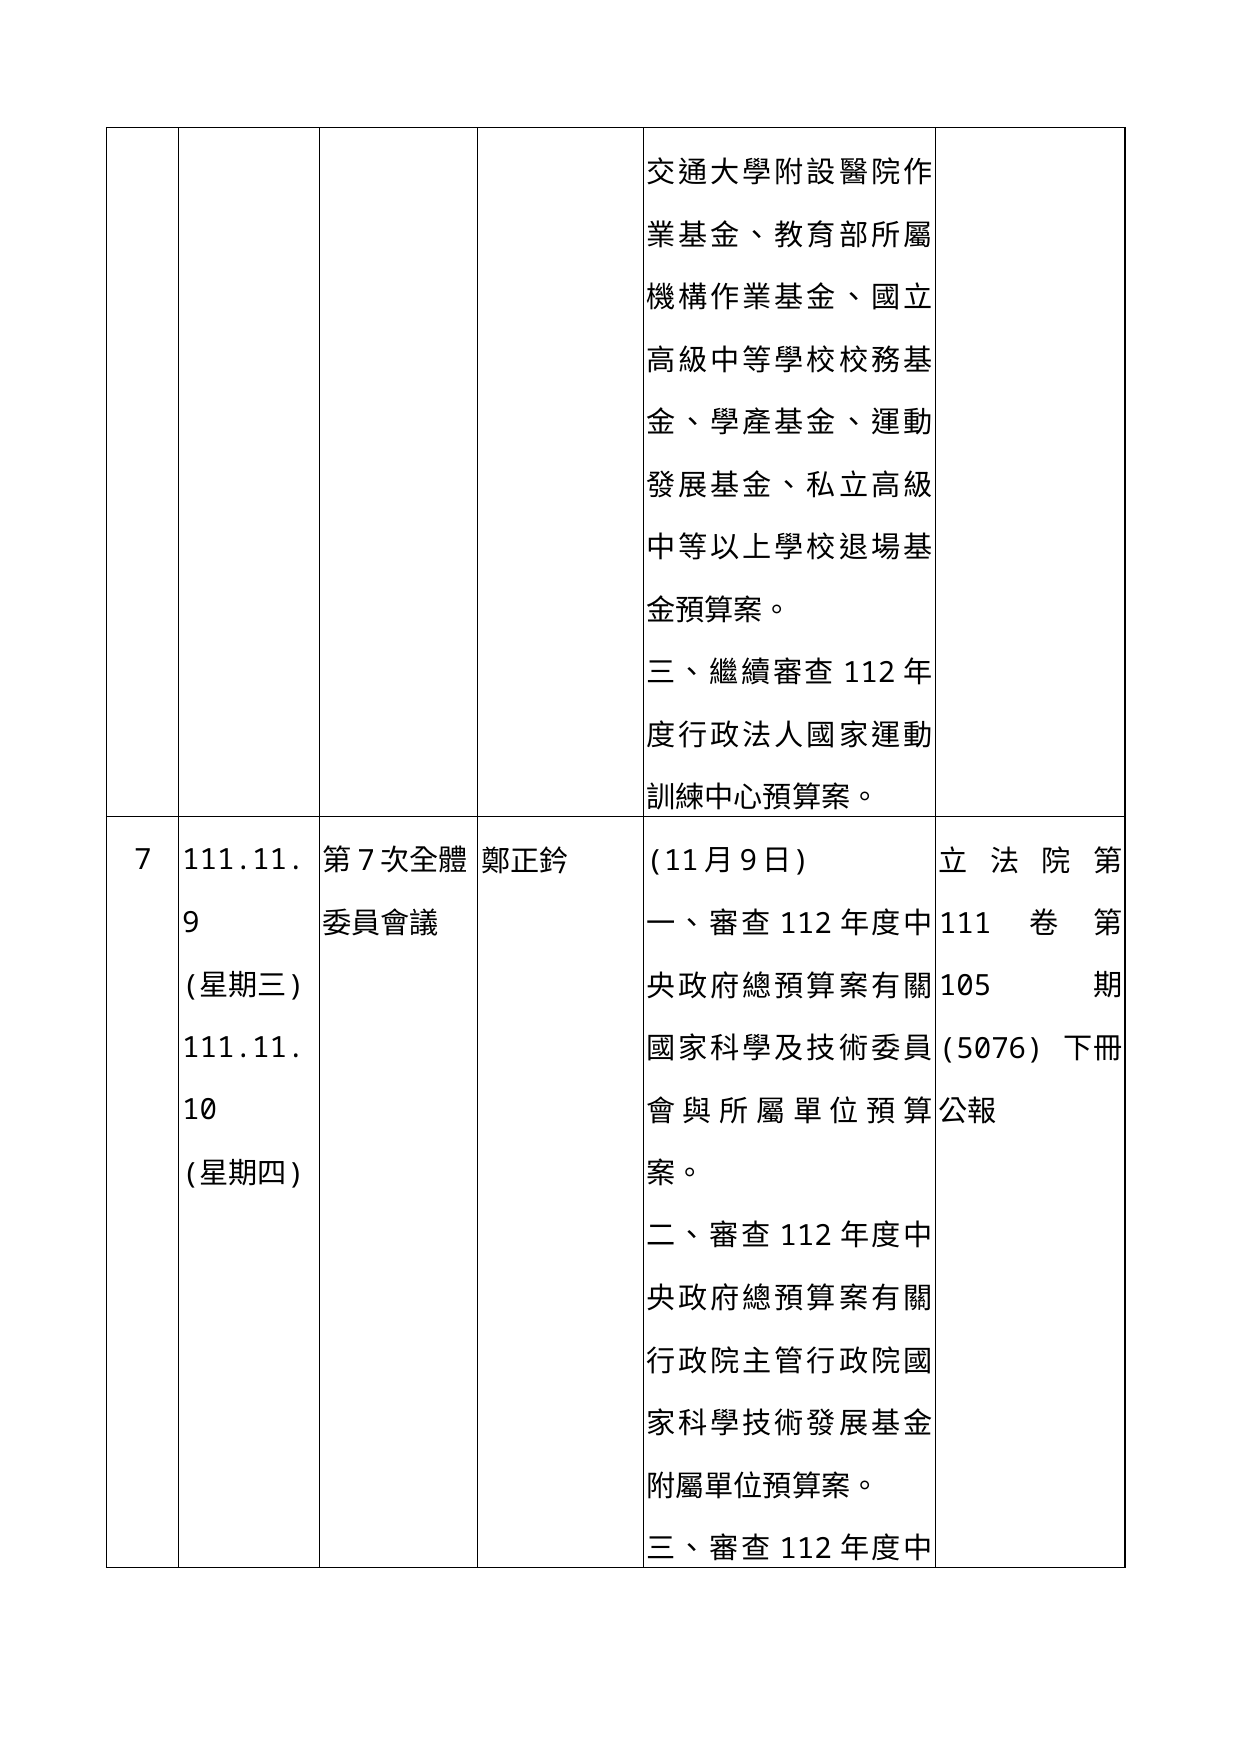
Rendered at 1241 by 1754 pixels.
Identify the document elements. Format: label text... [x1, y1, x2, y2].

table_cell 交通大學附設醫院作業基金、教育部所屬機構作業基金、國立高級中等學校校務基金、學產基金、運動發展基金、私立高級中等以上學校退場基金預算案。 三、繼續審查112年度行政法人國家運動訓練中心預算案。 [644, 128, 935, 816]
table_cell (11月9日) 一、審查112年度中央政府總預算案有關國家科學及技術委員會與所屬單位預算案。 二、審查112年度中央政府總預算案有關行政院主管行政院國家科學技術發展基金附屬單位預算案。 三、審查112年度中 [644, 817, 935, 1567]
table_cell [107, 128, 178, 816]
table_cell [320, 128, 477, 816]
table_cell 第7次全體委員會議 [320, 817, 477, 1567]
table_cell 7 [107, 817, 178, 1567]
table_cell 鄭正鈐 [478, 817, 643, 1567]
table_cell [179, 128, 319, 816]
table_cell 立法院第 111 卷 第 105 期(5076) 下冊公報 [936, 817, 1124, 1567]
table_cell 111.11.9 (星期三) 111.11.10 (星期四) [179, 817, 319, 1567]
table_cell [478, 128, 643, 816]
table_cell [936, 128, 1124, 816]
